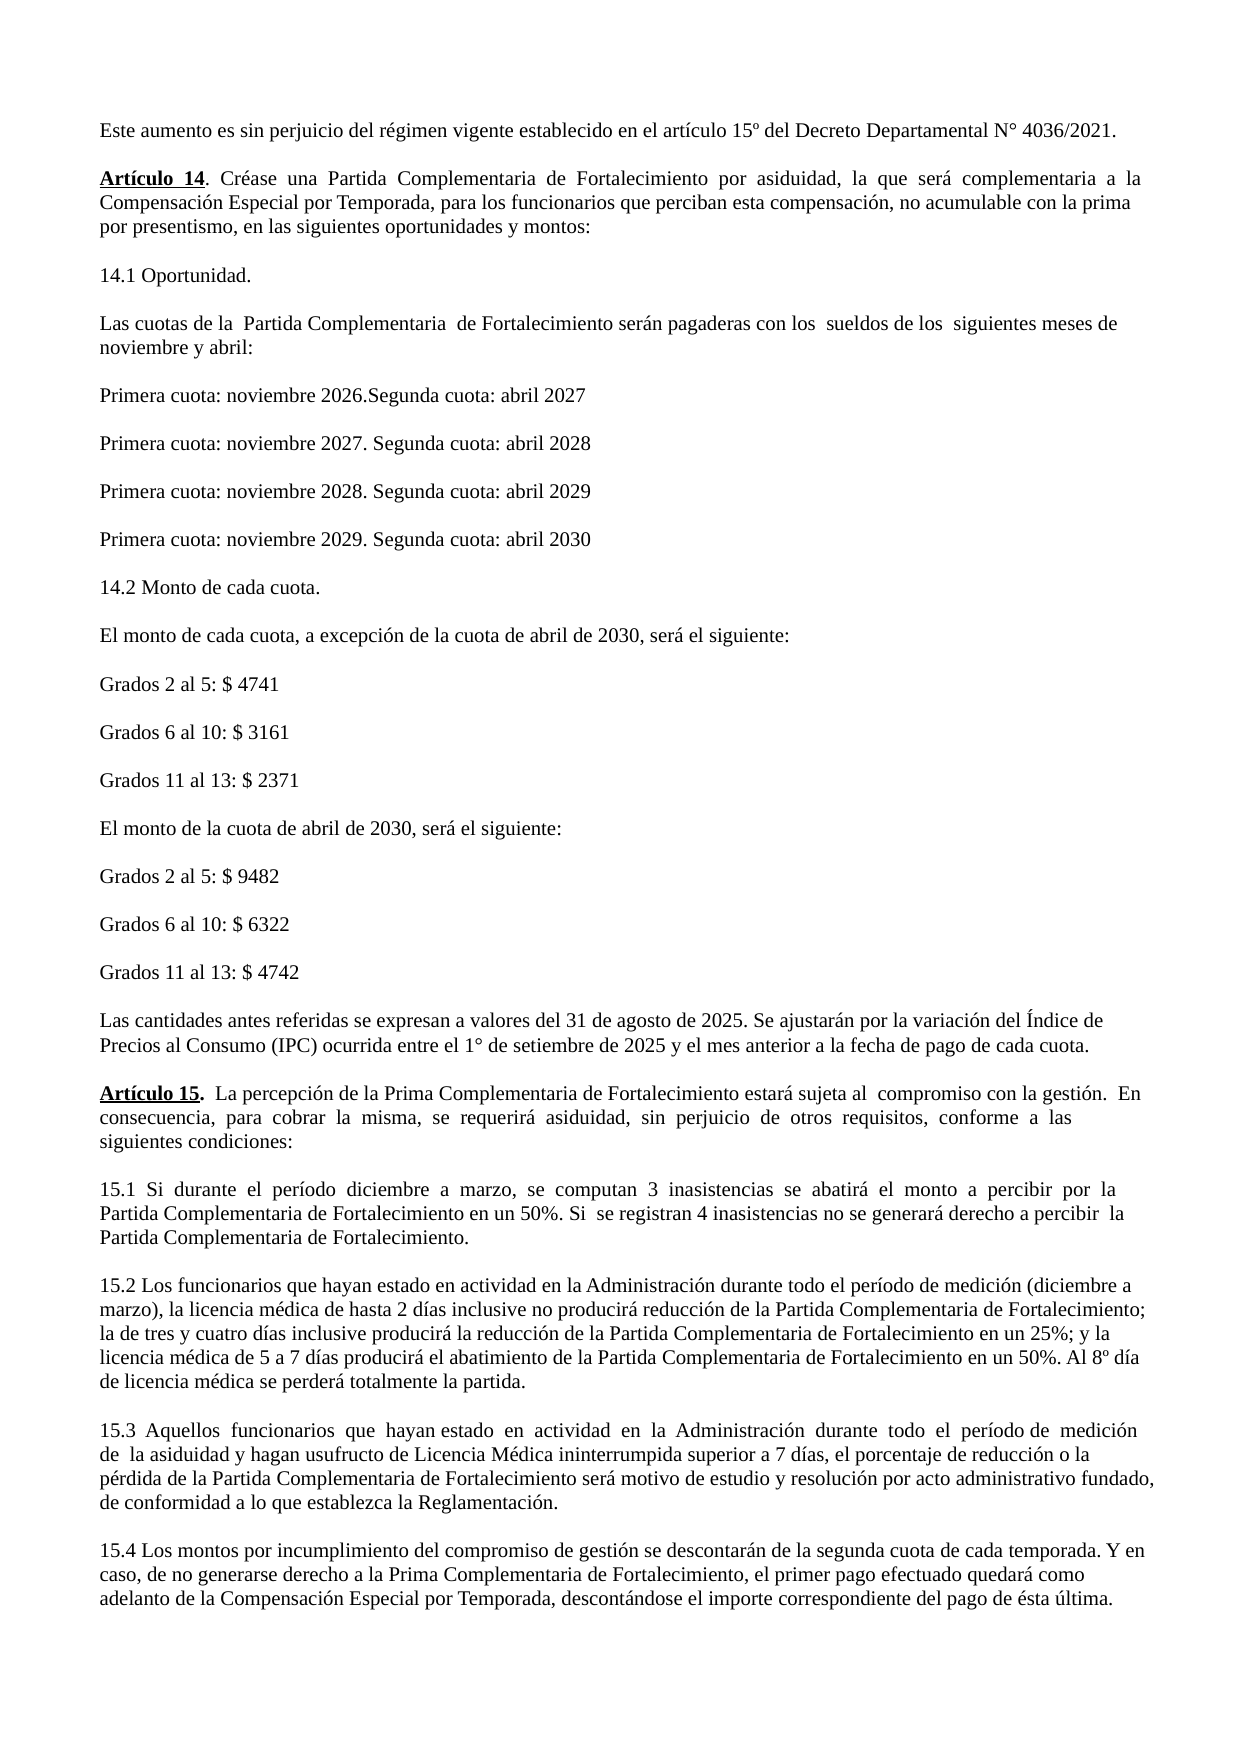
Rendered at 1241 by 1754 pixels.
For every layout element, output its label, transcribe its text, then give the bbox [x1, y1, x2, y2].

text Este aumento es sin perjuicio del régimen vigente establecido en el artículo 15º del Decreto Departamental N° 4036/2021. Artículo 14. Créase una Partida Complementaria de Fortalecimiento por asiduidad, la que será complementaria a la Compensación Especial por Temporada, para los funcionarios que perciban esta compensación, no acumulable con la prima por presentismo, en las siguientes oportunidades y montos: 14.1 Oportunidad. Las cuotas de la Partida Complementaria de Fortalecimiento serán pagaderas con los sueldos de los siguientes meses de noviembre y abril: Primera cuota: noviembre 2026.Segunda cuota: abril 2027 Primera cuota: noviembre 2027. Segunda cuota: abril 2028 Primera cuota: noviembre 2028. Segunda cuota: abril 2029 Primera cuota: noviembre 2029. Segunda cuota: abril 2030 14.2 Monto de cada cuota. El monto de cada cuota, a excepción de la cuota de abril de 2030, será el siguiente: Grados 2 al 5: $ 4741 Grados 6 al 10: $ 3161 Grados 11 al 13: $ 2371 El monto de la cuota de abril de 2030, será el siguiente: Grados 2 al 5: $ 9482 Grados 6 al 10: $ 6322 Grados 11 al 13: $ 4742 Las cantidades antes referidas se expresan a valores del 31 de agosto de 2025. Se ajustarán por la variación del Índice de Precios al Consumo (IPC) ocurrida entre el 1° de setiembre de 2025 y el mes anterior a la fecha de pago de cada cuota. Artículo 15. La percepción de la Prima Complementaria de Fortalecimiento estará sujeta al compromiso con la gestión. En consecuencia, para cobrar la misma, se requerirá asiduidad, sin perjuicio de otros requisitos, conforme a las siguientes condiciones: 15.1 Si durante el período diciembre a marzo, se computan 3 inasistencias se abatirá el monto a percibir por la Partida Complementaria de Fortalecimiento en un 50%. Si se registran 4 inasistencias no se generará derecho a percibir la Partida Complementaria de Fortalecimiento. 15.2 Los funcionarios que hayan estado en actividad en la Administración durante todo el período de medición (diciembre a marzo), la licencia médica de hasta 2 días inclusive no producirá reducción de la Partida Complementaria de Fortalecimiento; la de tres y cuatro días inclusive producirá la reducción de la Partida Complementaria de Fortalecimiento en un 25%; y la licencia médica de 5 a 7 días producirá el abatimiento de la Partida Complementaria de Fortalecimiento en un 50%. Al 8º día de licencia médica se perderá totalmente la partida. 15.3 Aquellos funcionarios que hayan estado en actividad en la Administración durante todo el período de medición de la asiduidad y hagan usufructo de Licencia Médica ininterrumpida superior a 7 días, el porcentaje de reducción o la pérdida de la Partida Complementaria de Fortalecimiento será motivo de estudio y resolución por acto administrativo fundado, de conformidad a lo que establezca la Reglamentación. 15.4 Los montos por incumplimiento del compromiso de gestión se descontarán de la segunda cuota de cada temporada. Y en caso, de no generarse derecho a la Prima Complementaria de Fortalecimiento, el primer pago efectuado quedará como adelanto de la Compensación Especial por Temporada, descontándose el importe correspondiente del pago de ésta última. [99, 118, 1157, 1634]
